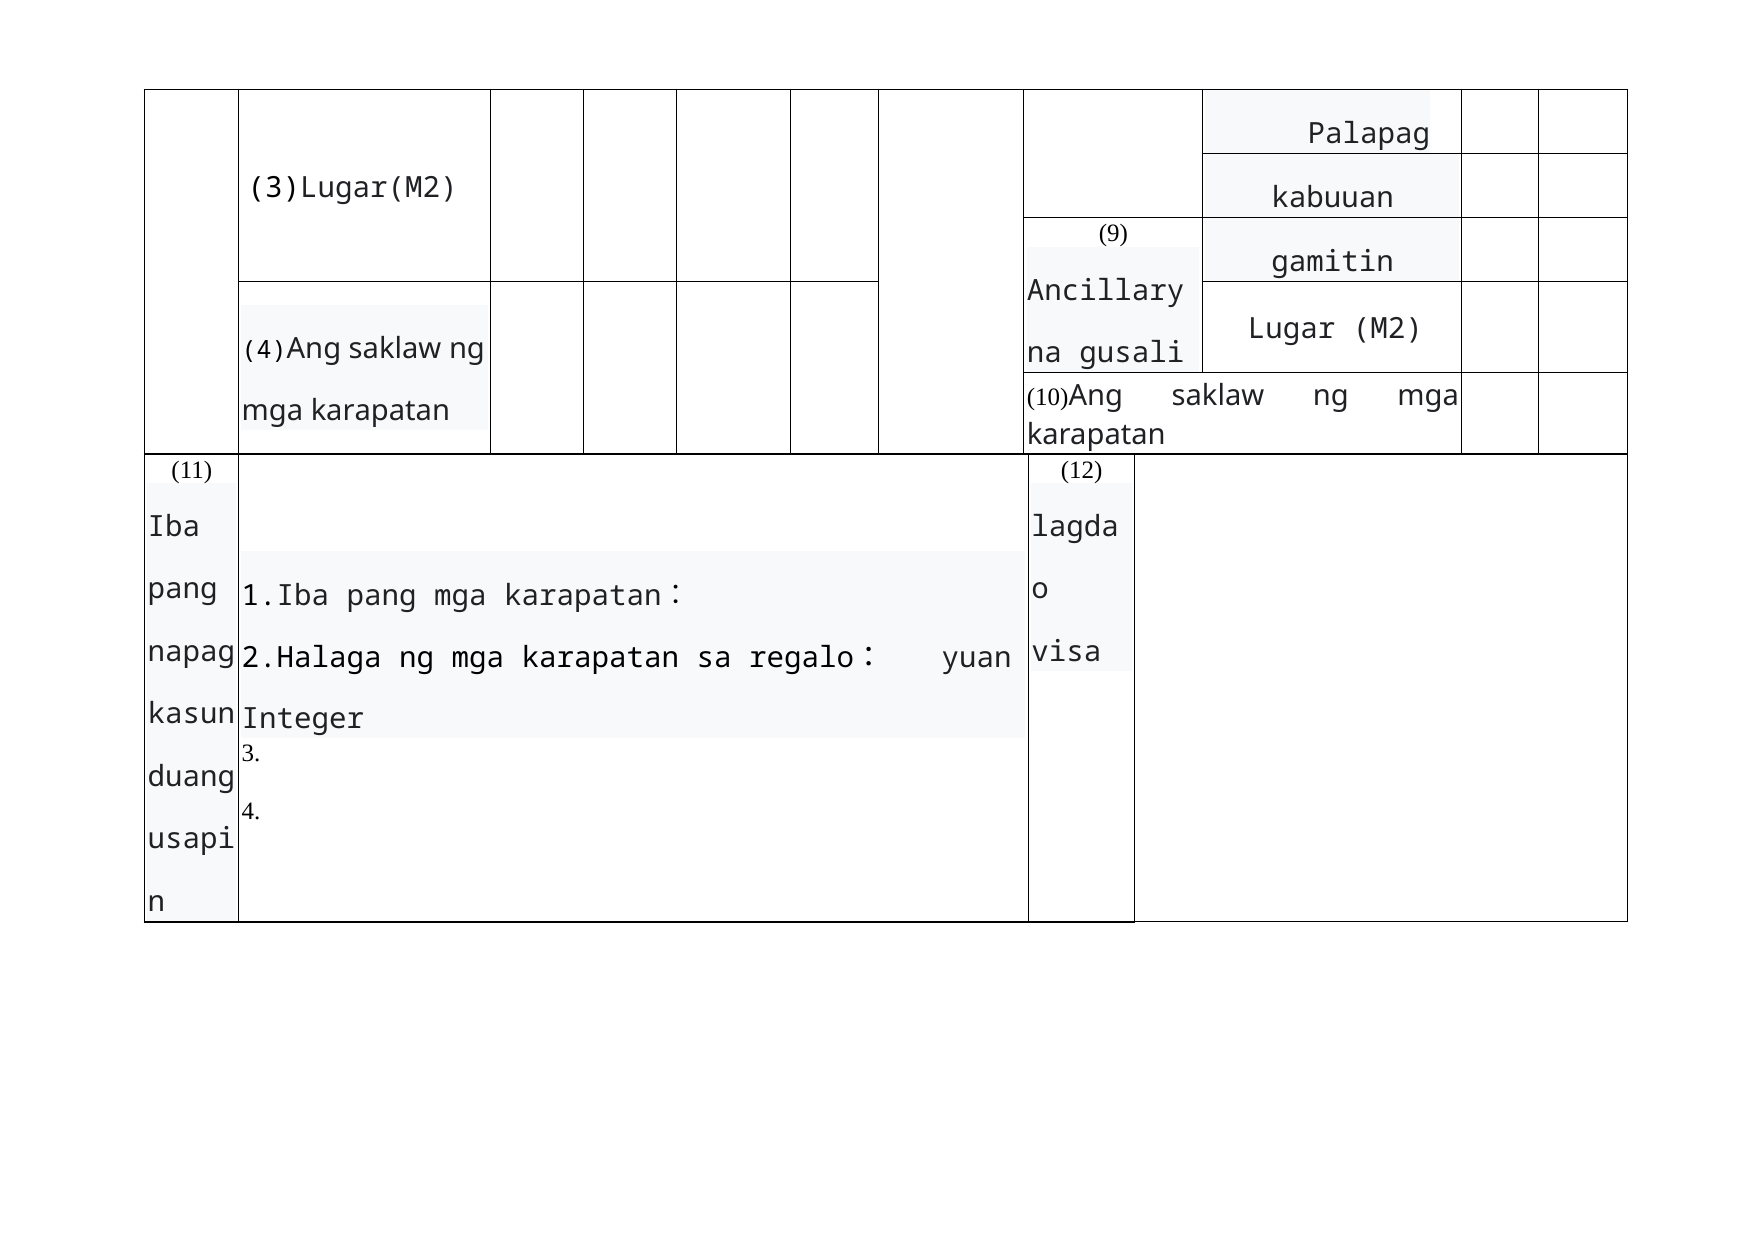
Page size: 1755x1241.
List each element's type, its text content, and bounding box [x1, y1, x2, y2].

table_cell [1462, 218, 1538, 281]
table_cell [791, 282, 878, 453]
table_cell [1462, 373, 1538, 453]
table_cell [1135, 455, 1627, 921]
table_cell [677, 282, 790, 453]
table_cell (9) Ancillary na gusali [1024, 218, 1202, 372]
table_cell [1462, 90, 1538, 153]
table_cell [145, 90, 238, 453]
table_cell (10)Ang saklaw ng mga karapatan [1024, 373, 1461, 453]
table_cell [791, 90, 878, 281]
table_cell [1539, 373, 1627, 453]
table_cell [584, 282, 676, 453]
table_cell [491, 90, 583, 281]
table_cell 1.Iba pang mga karapatan︰ 2.Halaga ng mga karapatan sa regalo： yuan Integer 3. 4. [239, 455, 1028, 921]
table_cell [1539, 154, 1627, 217]
table_cell Lugar (M2) [1203, 282, 1461, 372]
table_cell [1539, 90, 1627, 153]
table_cell [1462, 154, 1538, 217]
table_cell [1539, 218, 1627, 281]
table_cell [491, 282, 583, 453]
table_cell [879, 90, 1023, 453]
table_cell (12) lagda o visa [1029, 455, 1134, 921]
table_cell (11) Iba pang napagkasunduang usapin [145, 455, 238, 921]
table_cell (3)Lugar(M2) [239, 90, 490, 281]
table_cell [1024, 90, 1202, 217]
table_cell [1539, 282, 1627, 372]
table_cell Palapag [1430, 90, 1461, 153]
table_cell [677, 90, 790, 281]
table_cell [1462, 282, 1538, 372]
table_cell (4)Ang saklaw ng mga karapatan [239, 282, 490, 453]
table_cell [584, 90, 676, 281]
